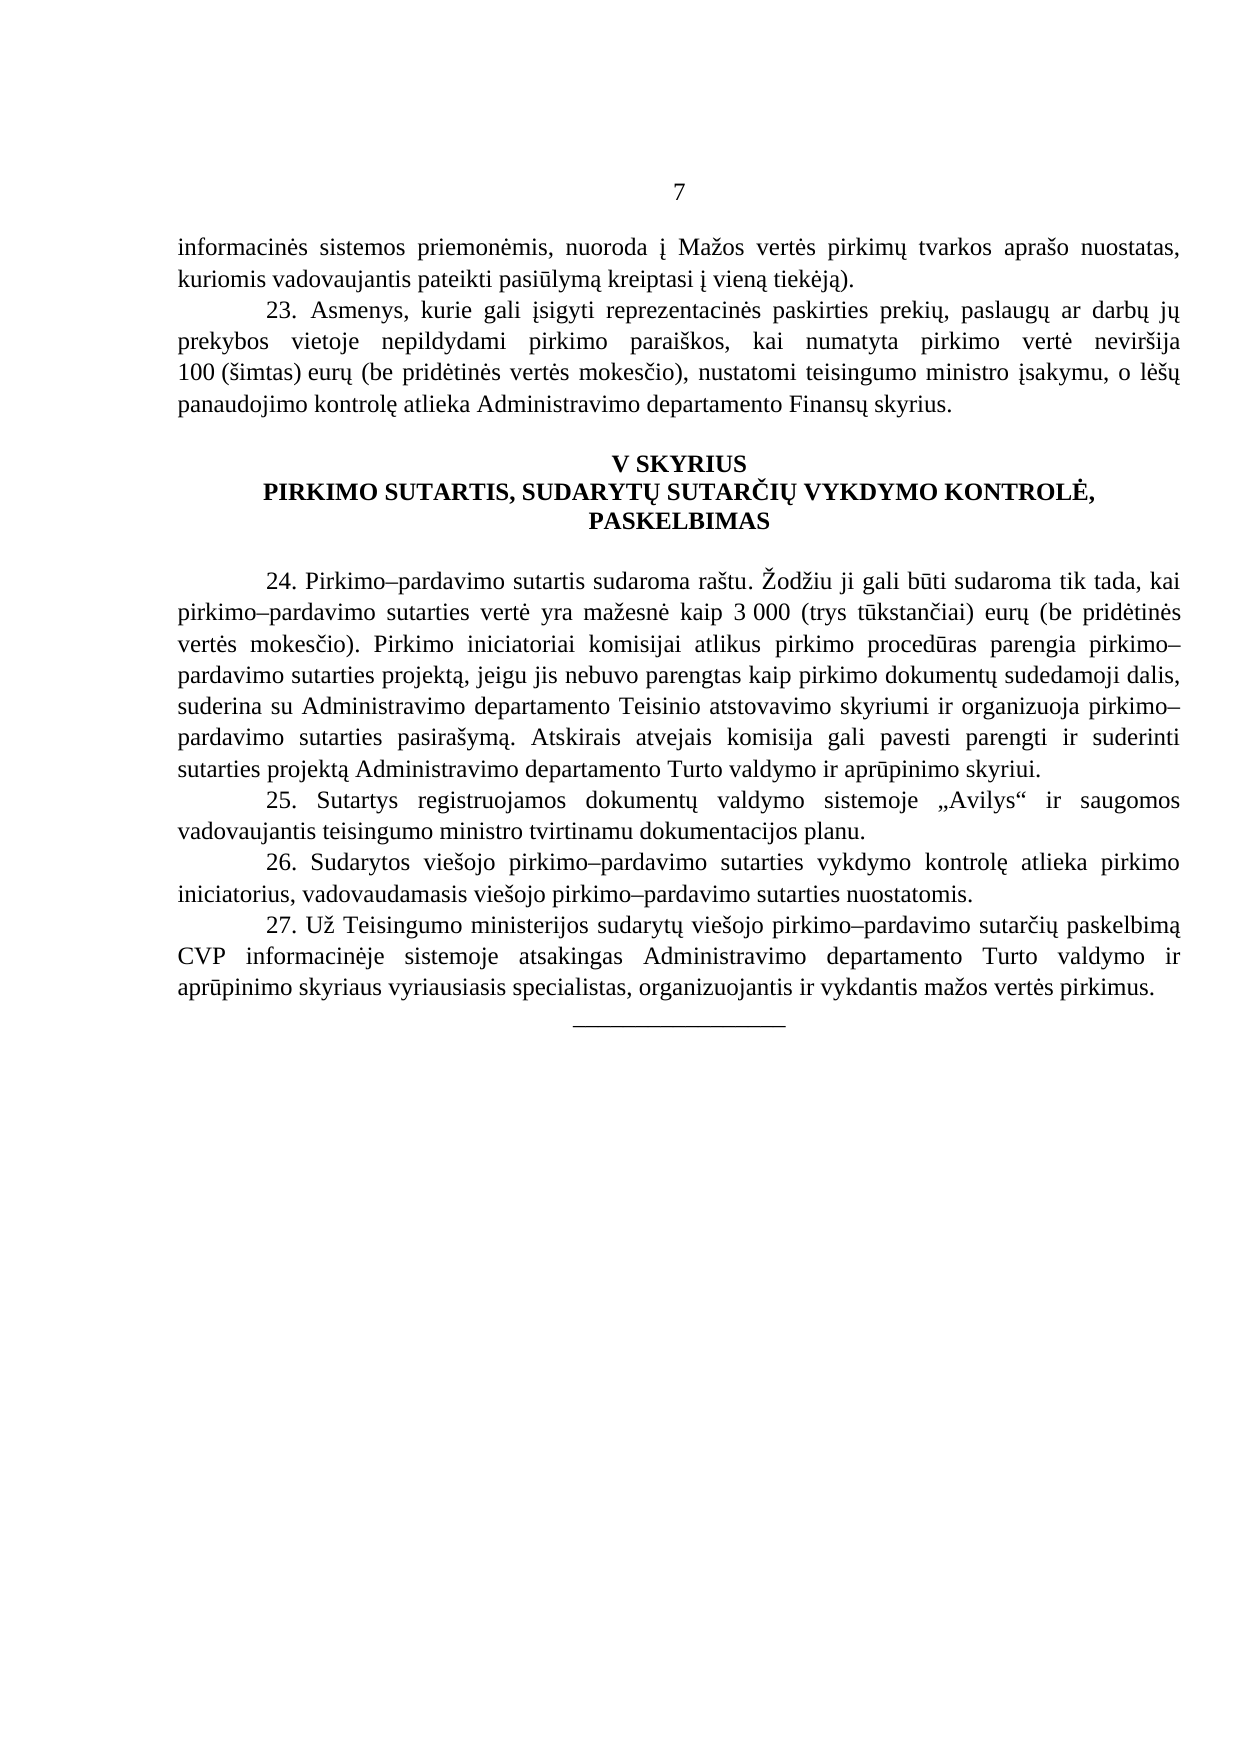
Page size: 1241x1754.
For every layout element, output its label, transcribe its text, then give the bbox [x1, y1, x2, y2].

text PIRKIMO SUTARTIS, SUDARYTŲ SUTARČIŲ VYKDYMO KONTROLĖ, PASKELBIMAS [177, 477, 1181, 535]
text _________________ [177, 1001, 1181, 1030]
text 24. Pirkimo–pardavimo sutartis sudaroma raštu. Žodžiu ji gali būti sudaroma tik tada, kai pirkimo–pardavimo sutarties vertė yra mažesnė kaip 3 000 (trys tūkstančiai) eurų (be pridėtinės vertės mokesčio). Pirkimo iniciatoriai komisijai atlikus pirkimo procedūras parengia pirkimo–pardavimo sutarties projektą, jeigu jis nebuvo parengtas kaip pirkimo dokumentų sudedamoji dalis, suderina su Administravimo departamento Teisinio atstovavimo skyriumi ir organizuoja pirkimo–pardavimo sutarties pasirašymą. Atskirais atvejais komisija gali pavesti parengti ir suderinti sutarties projektą Administravimo departamento Turto valdymo ir aprūpinimo skyriui. [177, 564, 1181, 782]
text 27. Už Teisingumo ministerijos sudarytų viešojo pirkimo–pardavimo sutarčių paskelbimą CVP informacinėje sistemoje atsakingas Administravimo departamento Turto valdymo ir aprūpinimo skyriaus vyriausiasis specialistas, organizuojantis ir vykdantis mažos vertės pirkimus. [177, 907, 1181, 1001]
text 26. Sudarytos viešojo pirkimo–pardavimo sutarties vykdymo kontrolę atlieka pirkimo iniciatorius, vadovaudamasis viešojo pirkimo–pardavimo sutarties nuostatomis. [177, 845, 1181, 907]
text 23. Asmenys, kurie gali įsigyti reprezentacinės paskirties prekių, paslaugų ar darbų jų prekybos vietoje nepildydami pirkimo paraiškos, kai numatyta pirkimo vertė neviršija 100 (šimtas) eurų (be pridėtinės vertės mokesčio), nustatomi teisingumo ministro įsakymu, o lėšų panaudojimo kontrolę atlieka Administravimo departamento Finansų skyrius. [177, 292, 1181, 417]
text informacinės sistemos priemonėmis, nuoroda į Mažos vertės pirkimų tvarkos aprašo nuostatas, kuriomis vadovaujantis pateikti pasiūlymą kreiptasi į vieną tiekėją). [177, 230, 1181, 292]
text 25. Sutartys registruojamos dokumentų valdymo sistemoje „Avilys“ ir saugomos vadovaujantis teisingumo ministro tvirtinamu dokumentacijos planu. [177, 782, 1181, 845]
text V SKYRIUS [177, 449, 1181, 477]
